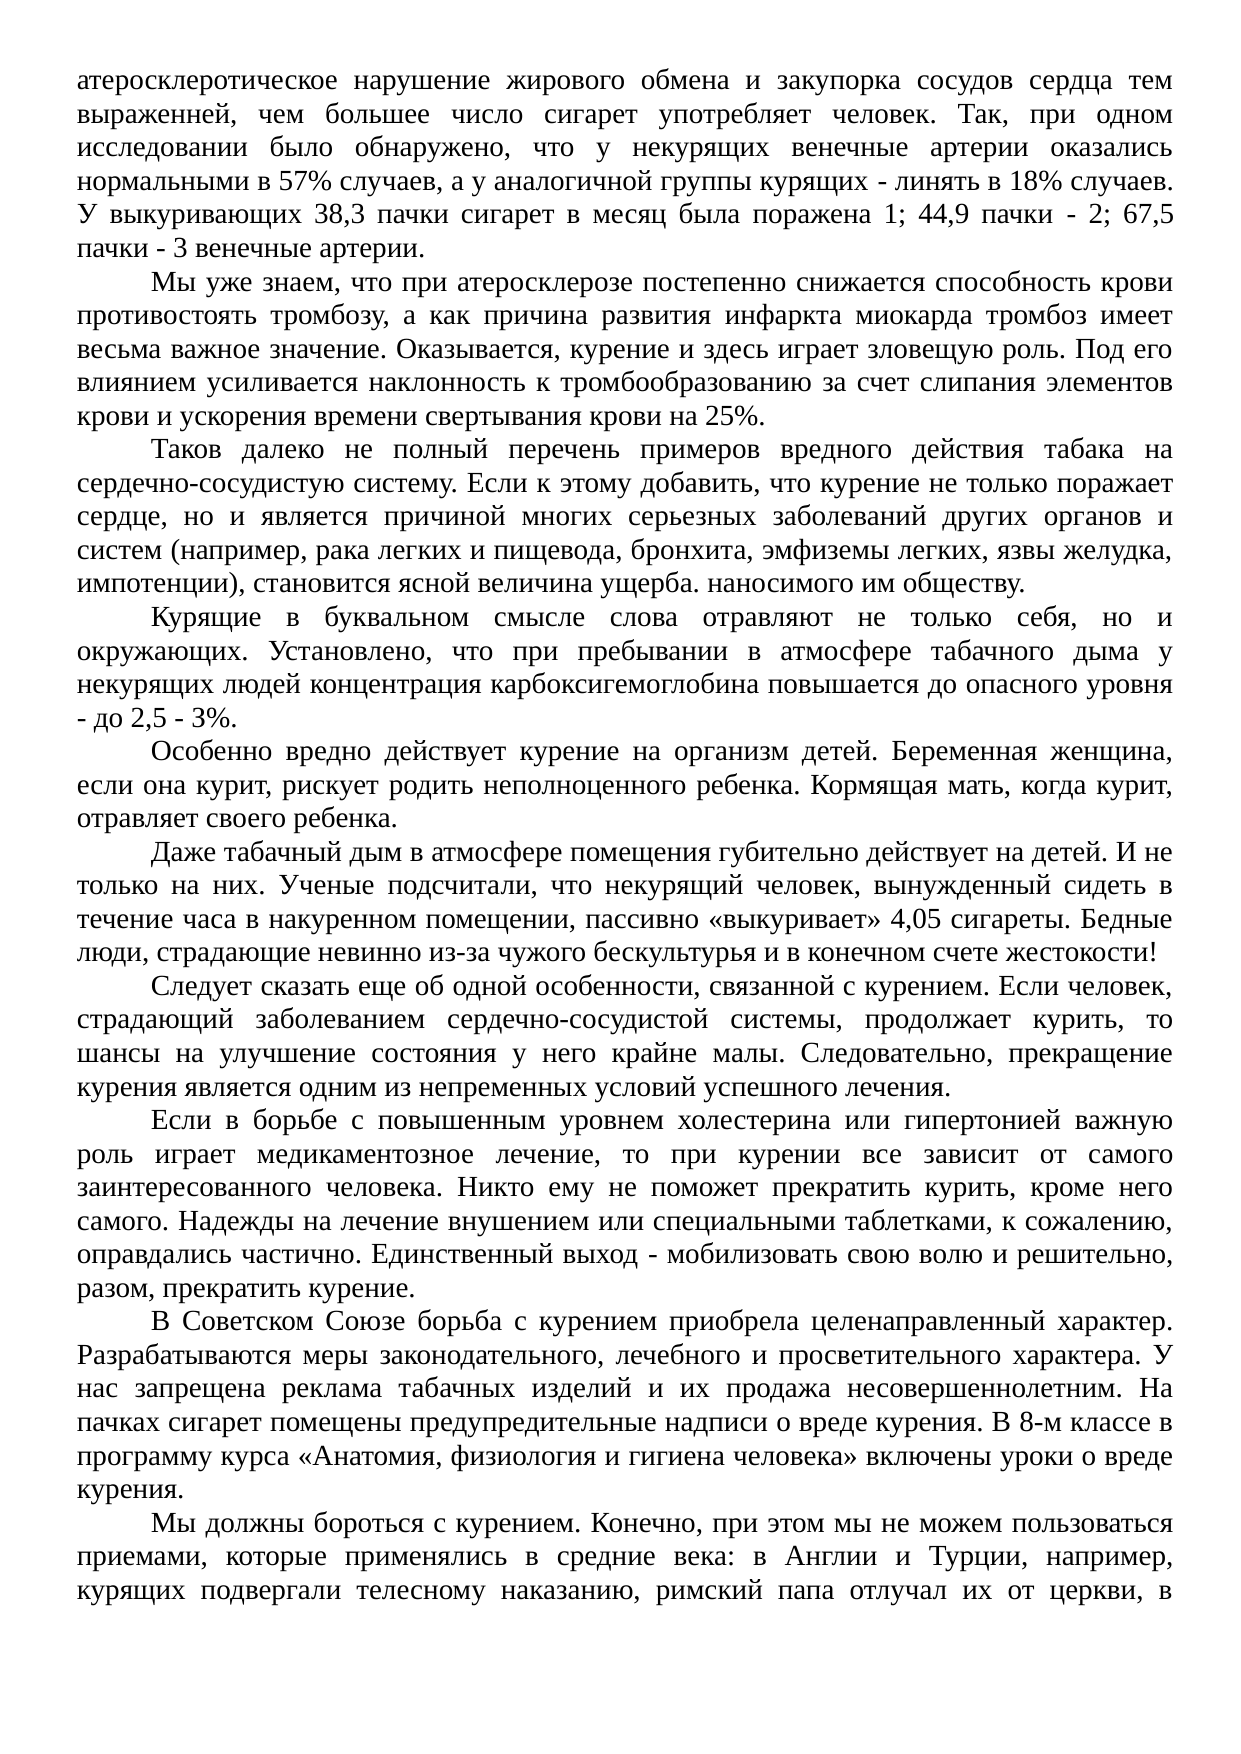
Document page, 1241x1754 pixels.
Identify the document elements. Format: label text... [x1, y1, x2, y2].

text Мы уже знаем, что при атеросклерозе постепенно снижается способность крови противостоять тромбозу, а как причина развития инфаркта миокарда тромбоз имеет весьма важное значение. Оказывается, курение и здесь играет зловещую роль. Под его влиянием усиливается наклонность к тромбообразованию за счет слипания элементов крови и ускорения времени свертывания крови на 25%. [77, 264, 1174, 431]
text Даже табачный дым в атмосфере помещения губительно действует на детей. И не только на них. Ученые подсчитали, что некурящий человек, вынужденный сидеть в течение часа в накуренном помещении, пассивно «выкуривает» 4,05 сигареты. Бедные люди, страдающие невинно из-за чужого бескультурья и в конечном счете жестокости! [77, 834, 1174, 968]
text Курящие в буквальном смысле слова отравляют не только себя, но и окружающих. Установлено, что при пребывании в атмосфере табачного дыма у некурящих людей концентрация карбоксигемоглобина повышается до опасного уровня ‑ до 2,5 ‑ З%. [77, 599, 1174, 733]
text Следует сказать еще об одной особенности, связанной с курением. Если человек, страдающий заболеванием сердечно-сосудистой системы, продолжает курить, то шансы на улучшение состояния у него крайне малы. Следовательно, прекращение курения является одним из непременных условий успешного лечения. [77, 968, 1174, 1102]
text Если в борьбе с повышенным уровнем холестерина или гипертонией важную роль играет медикаментозное лечение, то при курении все зависит от самого заинтересованного человека. Никто ему не поможет прекратить курить, кроме него самого. Надежды на лечение внушением или специальными таблетками, к сожалению, оправдались частично. Единственный выход ‑ мобилизовать свою волю и решительно, разом, прекратить курение. [77, 1102, 1174, 1303]
text Особенно вредно действует курение на организм детей. Беременная женщина, если она курит, рискует родить неполноценного ребенка. Кормящая мать, когда курит, отравляет своего ребенка. [77, 733, 1174, 834]
text Мы должны бороться с курением. Конечно, при этом мы не можем пользоваться приемами, которые применялись в средние века: в Англии и Турции, например, курящих подвергали телесному наказанию, римский папа отлучал их от церкви, в [77, 1505, 1174, 1605]
text В Советском Союзе борьба с курением приобрела целенаправленный характер. Разрабатываются меры законодательного, лечебного и просветительного характера. У нас запрещена реклама табачных изделий и их продажа несовершеннолетним. На пачках сигарет помещены предупредительные надписи о вреде курения. В 8-м классе в программу курса «Анатомия, физиология и гигиена человека» включены уроки о вреде курения. [77, 1303, 1174, 1505]
text атеросклеротическое нарушение жирового обмена и закупорка сосудов сердца тем выраженней, чем большее число сигарет употребляет человек. Так, при одном исследовании было обнаружено, что у некурящих венечные артерии оказались нормальными в 57% случаев, а у аналогичной группы курящих ‑ линять в 18% случаев. У выкуривающих 38,3 пачки сигарет в месяц была поражена 1; 44,9 пачки ‑ 2; 67,5 пачки ‑ 3 венечные артерии. [77, 62, 1174, 264]
text Таков далеко не полный перечень примеров вредного действия табака на сердечно-сосудистую систему. Если к этому добавить, что курение не только поражает сердце, но и является причиной многих серьезных заболеваний других органов и систем (например, рака легких и пищевода, бронхита, эмфиземы легких, язвы желудка, импотенции), становится ясной величина ущерба. наносимого им обществу. [77, 431, 1174, 599]
